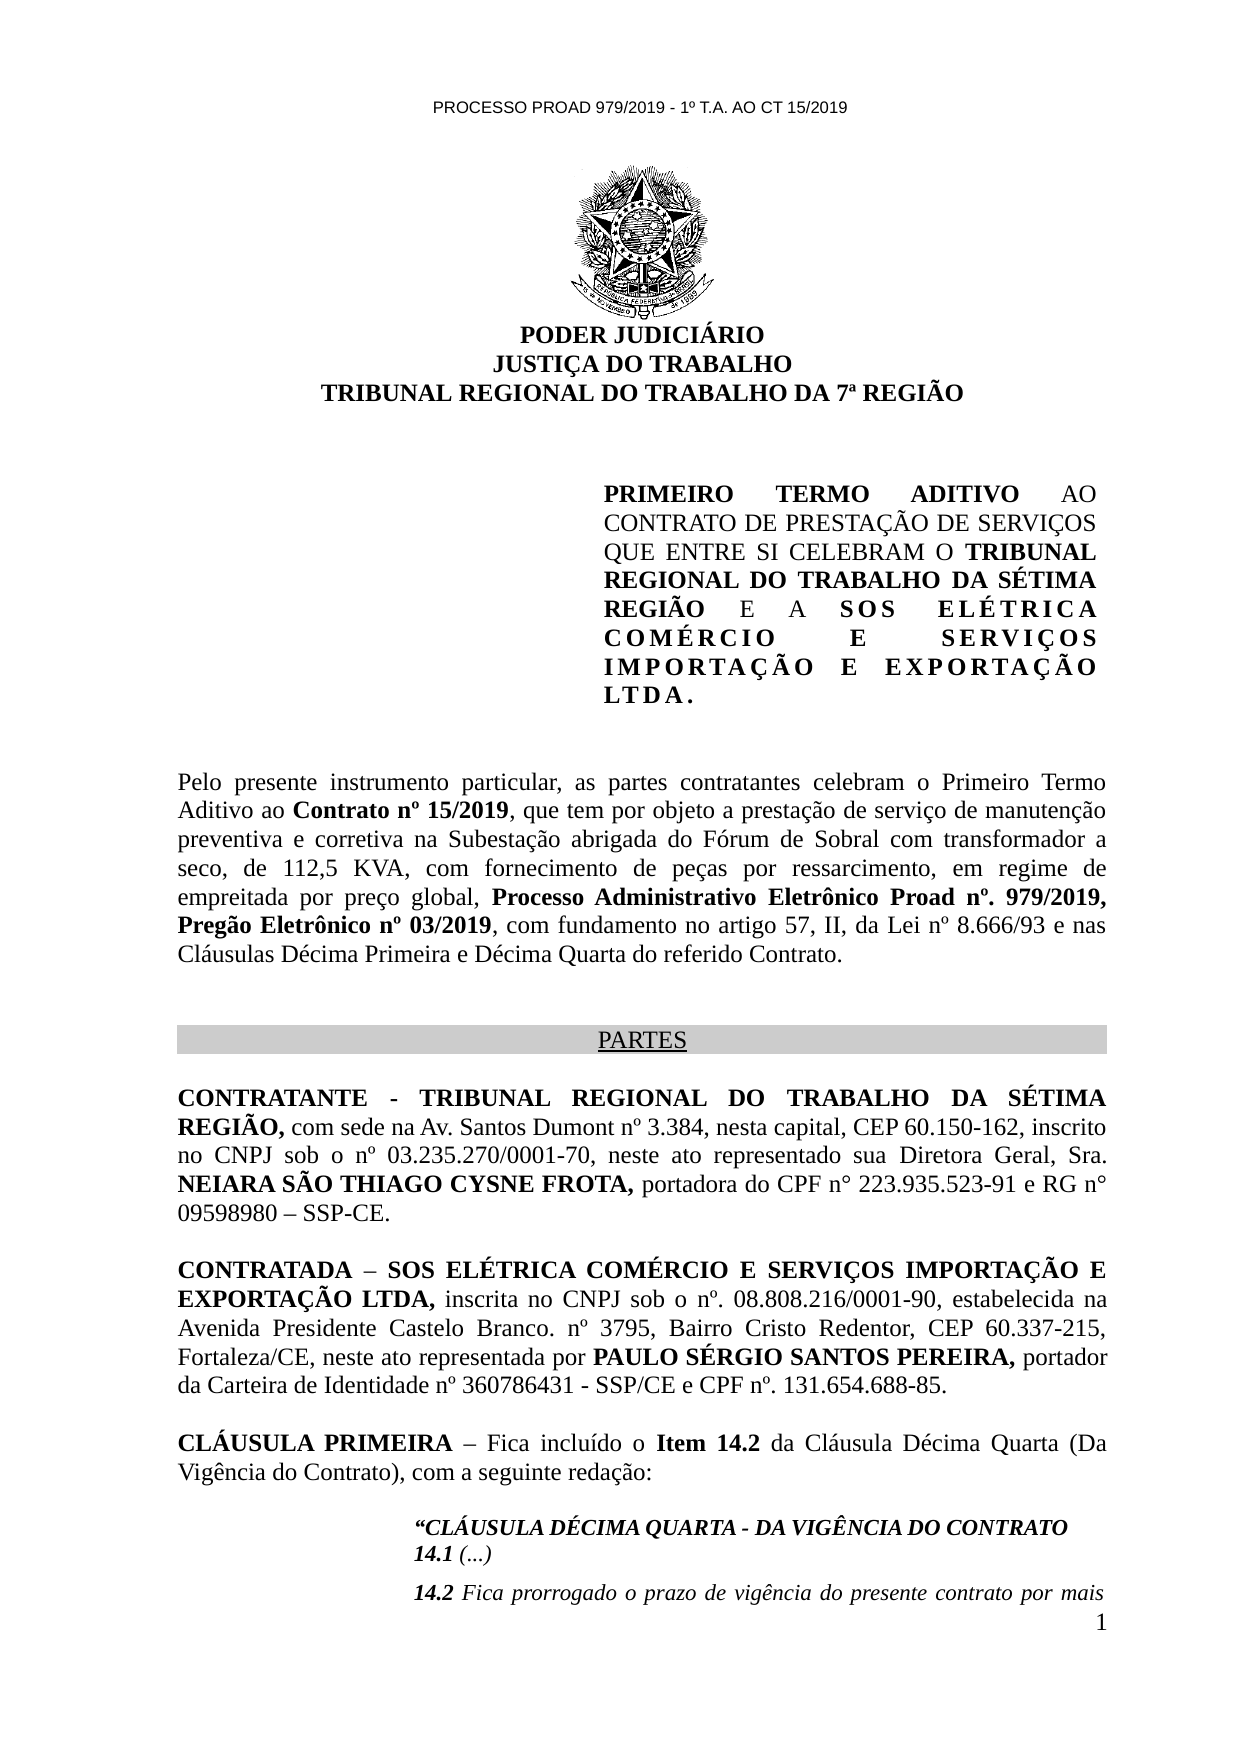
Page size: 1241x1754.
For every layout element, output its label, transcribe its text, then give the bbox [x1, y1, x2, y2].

text TRIBUNAL REGIONAL DO TRABALHO DA 7ª REGIÃO [177, 378, 1107, 407]
text CONTRATANTE - TRIBUNAL REGIONAL DO TRABALHO DA SÉTIMA REGIÃO, com sede na Av. Santos Dumont nº 3.384, nesta capital, CEP 60.150-162, inscrito no CNPJ sob o nº 03.235.270/0001-70, neste ato representado sua Diretora Geral, Sra. NEIARA SÃO THIAGO CYSNE FROTA, portadora do CPF n° 223.935.523-91 e RG n° 09598980 – SSP-CE. [177, 1083, 1107, 1227]
text JUSTIÇA DO TRABALHO [177, 349, 1107, 378]
text CLÁUSULA PRIMEIRA – Fica incluído o Item 14.2 da Cláusula Décima Quarta (Da Vigência do Contrato), com a seguinte redação: [177, 1428, 1107, 1485]
text PARTES [177, 1025, 1107, 1054]
text 14.2 Fica prorrogado o prazo de vigência do presente contrato por mais [413, 1579, 1107, 1606]
text 14.1 (...) [413, 1540, 1107, 1567]
text “CLÁUSULA DÉCIMA QUARTA - DA VIGÊNCIA DO CONTRATO [413, 1514, 1107, 1540]
text PODER JUDICIÁRIO [177, 320, 1107, 349]
text CONTRATADA – SOS ELÉTRICA COMÉRCIO E SERVIÇOS IMPORTAÇÃO E EXPORTAÇÃO LTDA, inscrita no CNPJ sob o nº. 08.808.216/0001-90, estabelecida na Avenida Presidente Castelo Branco. nº 3795, Bairro Cristo Redentor, CEP 60.337-215, Fortaleza/CE, neste ato representada por PAULO SÉRGIO SANTOS PEREIRA, portador da Carteira de Identidade nº 360786431 - SSP/CE e CPF nº. 131.654.688-85. [177, 1255, 1107, 1399]
text Pelo presente instrumento particular, as partes contratantes celebram o Primeiro Termo Aditivo ao Contrato nº 15/2019, que tem por objeto a prestação de serviço de manutenção preventiva e corretiva na Subestação abrigada do Fórum de Sobral com transformador a seco, de 112,5 KVA, com fornecimento de peças por ressarcimento, em regime de empreitada por preço global, Processo Administrativo Eletrônico Proad nº. 979/2019, Pregão Eletrônico nº 03/2019, com fundamento no artigo 57, II, da Lei nº 8.666/93 e nas Cláusulas Décima Primeira e Décima Quarta do referido Contrato. [177, 767, 1107, 968]
text PRIMEIRO TERMO ADITIVO AO CONTRATO DE PRESTAÇÃO DE SERVIÇOS QUE ENTRE SI CELEBRAM O TRIBUNAL REGIONAL DO TRABALHO DA SÉTIMA REGIÃO E A SOS ELÉTRICA COMÉRCIO E SERVIÇOS IMPORTAÇÃO E EXPORTAÇÃO LTDA. [603, 479, 1097, 709]
